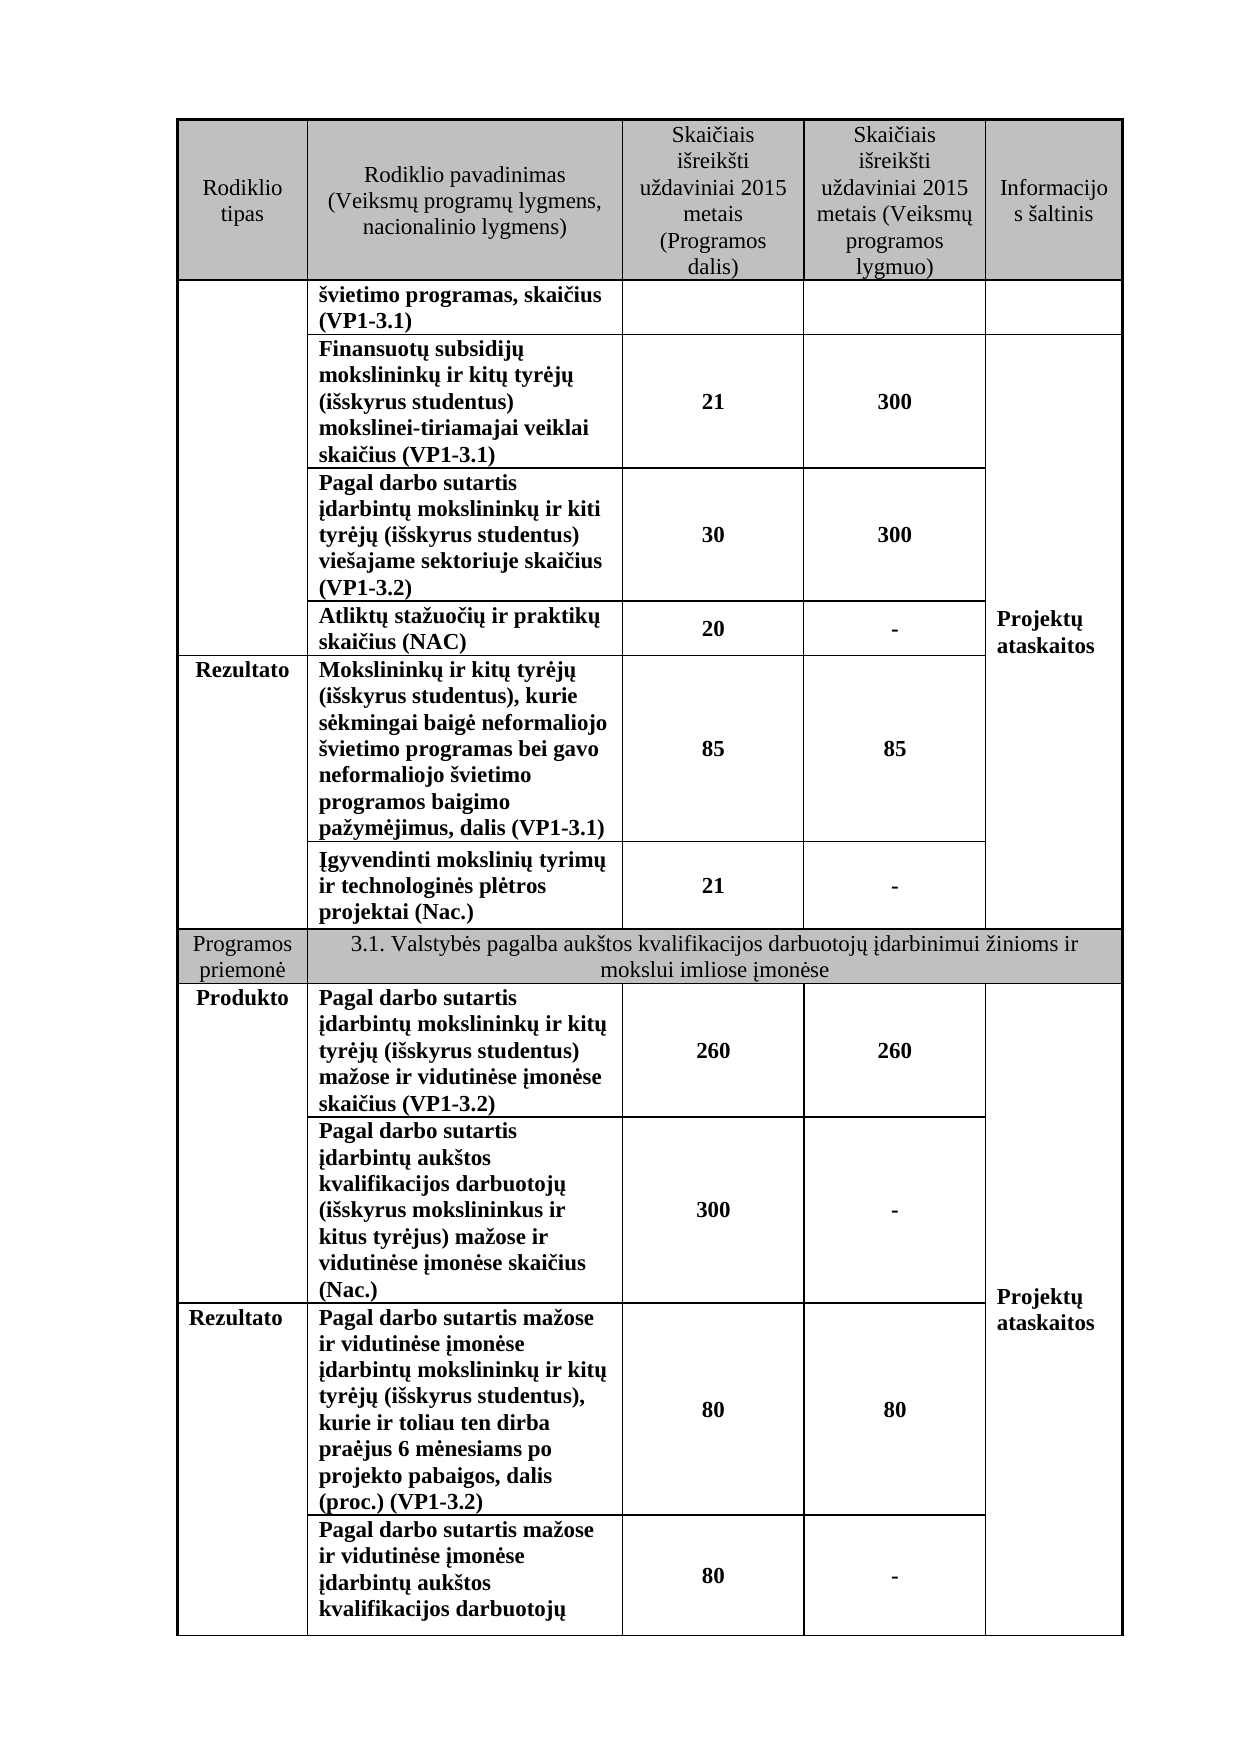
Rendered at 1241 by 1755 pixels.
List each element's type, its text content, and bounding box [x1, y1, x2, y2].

table_cell 80 [623, 1516, 803, 1634]
table_cell [986, 281, 1121, 334]
table_header Skaičiais išreikšti uždaviniai 2015 metais (Veiksmų programos lygmuo) [805, 121, 985, 279]
table_cell [179, 281, 307, 654]
table_cell 21 [623, 335, 803, 467]
table_cell Atliktų stažuočių ir praktikų skaičius (NAC) [308, 602, 622, 654]
table_cell 30 [623, 469, 803, 600]
table_cell 260 [623, 984, 803, 1116]
table_cell Projektų ataskaitos [986, 984, 1121, 1634]
table_cell Pagal darbo sutartis mažose ir vidutinėse įmonėse įdarbintų mokslininkų ir kitų tyrėjų (išskyrus studentus), kurie ir toliau ten dirba praėjus 6 mėnesiams po projekto pabaigos, dalis (proc.) (VP1-3.2) [308, 1304, 622, 1514]
table_cell Programos priemonė [179, 930, 307, 983]
table_cell Projektų ataskaitos [986, 335, 1121, 928]
table_cell 300 [623, 1118, 803, 1302]
table_cell - [804, 842, 985, 928]
table_cell - [805, 1516, 985, 1634]
table_header Rodiklio tipas [179, 121, 307, 279]
table_cell - [805, 1118, 985, 1302]
table_cell švietimo programas, skaičius (VP1-3.1) [308, 281, 622, 334]
table_cell Įgyvendinti mokslinių tyrimų ir technologinės plėtros projektai (Nac.) [308, 842, 622, 928]
table_cell 21 [623, 842, 803, 928]
table_cell 85 [623, 656, 803, 841]
table_cell 80 [805, 1304, 985, 1514]
table_cell Pagal darbo sutartis įdarbintų mokslininkų ir kiti tyrėjų (išskyrus studentus) viešajame sektoriuje skaičius (VP1-3.2) [308, 469, 622, 600]
table_cell Pagal darbo sutartis įdarbintų aukštos kvalifikacijos darbuotojų (išskyrus mokslininkus ir kitus tyrėjus) mažose ir vidutinėse įmonėse skaičius (Nac.) [308, 1118, 622, 1302]
table_cell Finansuotų subsidijų mokslininkų ir kitų tyrėjų (išskyrus studentus) mokslinei-tiriamajai veiklai skaičius (VP1-3.1) [308, 335, 622, 467]
table_cell [623, 281, 803, 334]
table_cell 3.1. Valstybės pagalba aukštos kvalifikacijos darbuotojų įdarbinimui žinioms ir mokslui imliose įmonėse [308, 930, 1121, 983]
table_cell 300 [804, 469, 985, 600]
table_cell 260 [805, 984, 985, 1116]
table_cell Pagal darbo sutartis įdarbintų mokslininkų ir kitų tyrėjų (išskyrus studentus) mažose ir vidutinėse įmonėse skaičius (VP1-3.2) [308, 984, 622, 1116]
table_cell 20 [623, 602, 803, 654]
table_cell 85 [804, 656, 985, 841]
table_header Informacijos šaltinis [986, 121, 1121, 279]
table_cell Pagal darbo sutartis mažose ir vidutinėse įmonėse įdarbintų aukštos kvalifikacijos darbuotojų [308, 1516, 622, 1634]
table_cell Rezultato [179, 656, 307, 928]
table_header Skaičiais išreikšti uždaviniai 2015 metais (Programos dalis) [623, 121, 803, 279]
table_cell 80 [623, 1304, 803, 1514]
table_cell [804, 281, 985, 334]
table_cell Produkto [179, 984, 307, 1302]
table_cell Rezultato [179, 1304, 307, 1634]
table_cell - [804, 602, 985, 654]
table_cell Mokslininkų ir kitų tyrėjų (išskyrus studentus), kurie sėkmingai baigė neformaliojo švietimo programas bei gavo neformaliojo švietimo programos baigimo pažymėjimus, dalis (VP1-3.1) [308, 656, 622, 841]
table_header Rodiklio pavadinimas (Veiksmų programų lygmens, nacionalinio lygmens) [308, 121, 622, 279]
table_cell 300 [804, 335, 985, 467]
